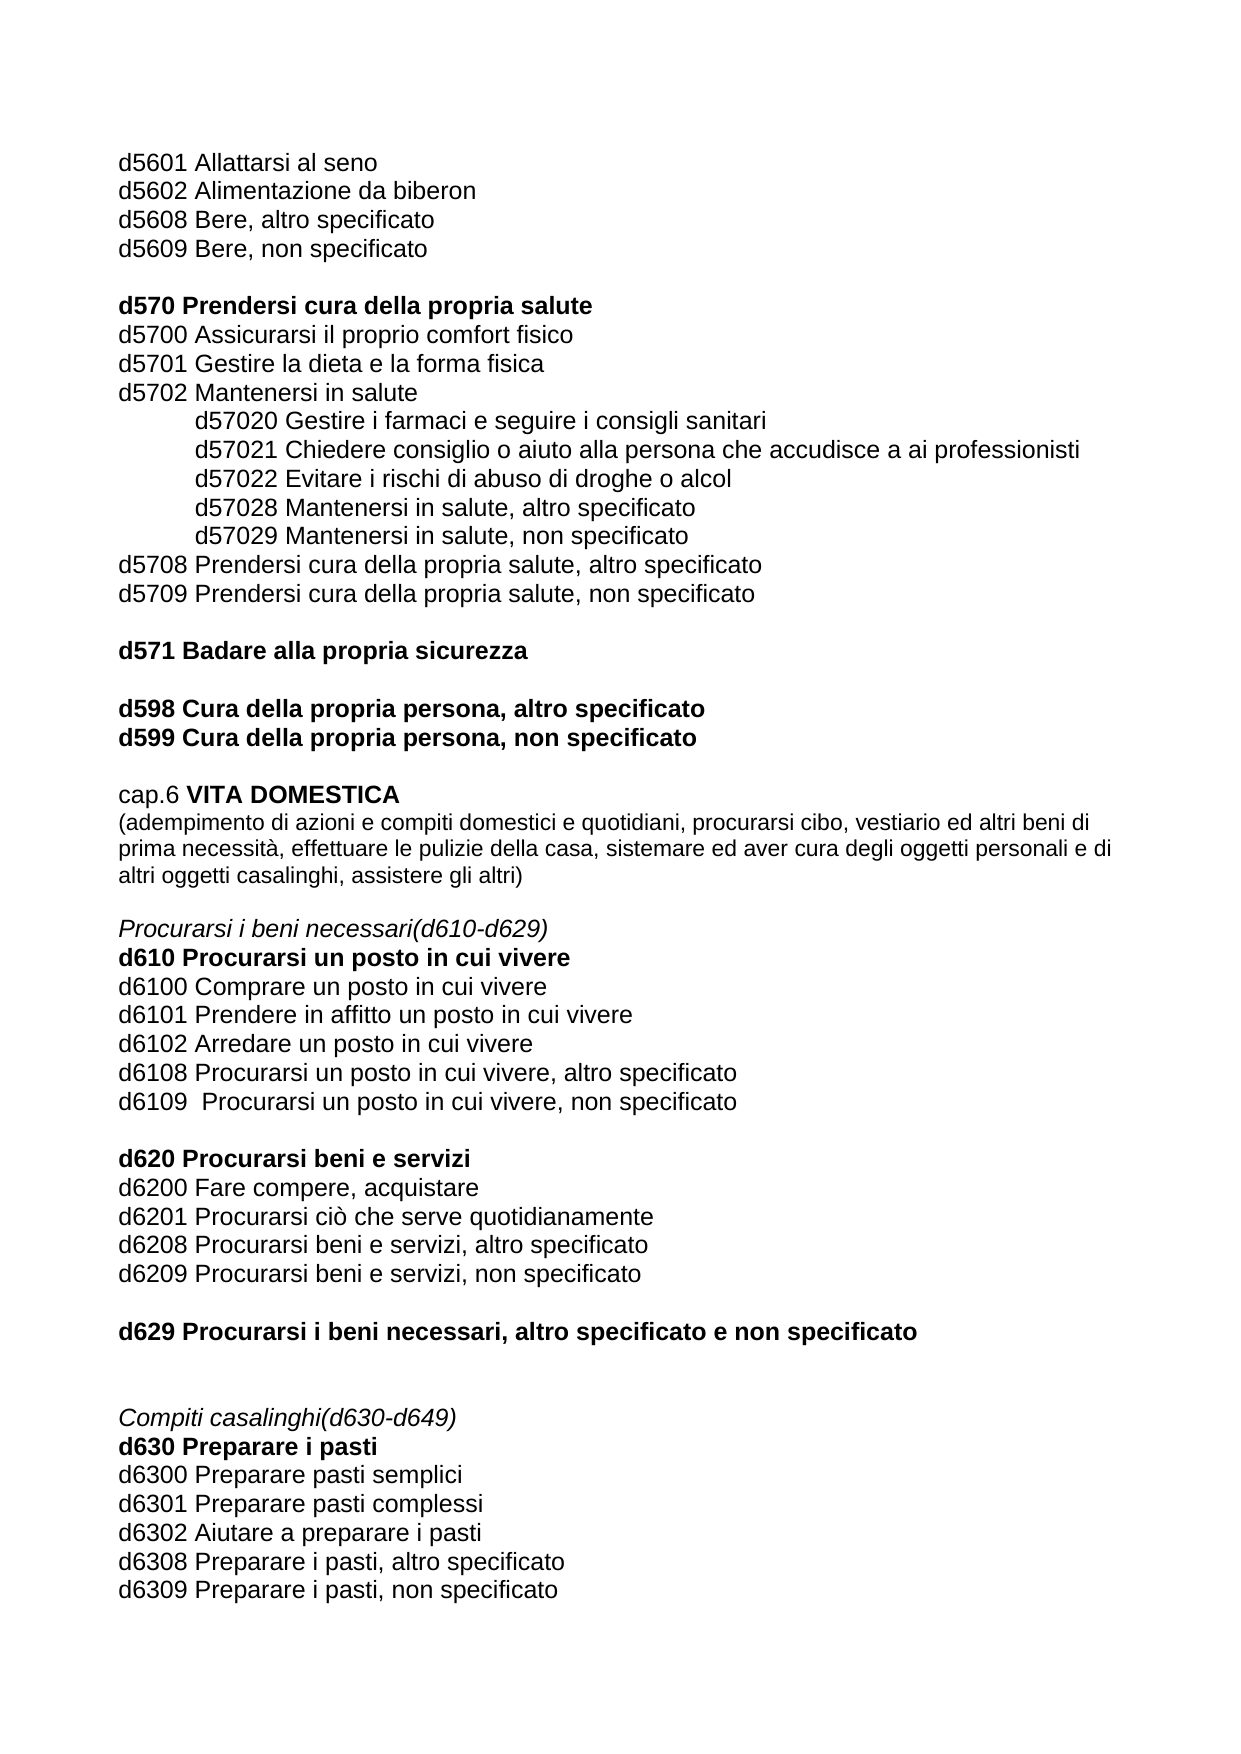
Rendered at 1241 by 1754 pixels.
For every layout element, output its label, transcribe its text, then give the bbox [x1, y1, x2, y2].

text d6200 Fare compere, acquistare [118, 1173, 1122, 1202]
text d571 Badare alla propria sicurezza [118, 636, 1122, 665]
text d6301 Preparare pasti complessi [118, 1489, 1122, 1518]
text d6208 Procurarsi beni e servizi, altro specificato [118, 1231, 1122, 1259]
text d6108 Procurarsi un posto in cui vivere, altro specificato [118, 1058, 1122, 1087]
text d6308 Preparare i pasti, altro specificato [118, 1547, 1122, 1576]
text d5701 Gestire la dieta e la forma fisica [118, 349, 1122, 378]
text d5700 Assicurarsi il proprio comfort fisico [118, 320, 1122, 349]
text d6201 Procurarsi ciò che serve quotidianamente [118, 1202, 1122, 1231]
text d57022 Evitare i rischi di abuso di droghe o alcol [118, 464, 1122, 493]
text d620 Procurarsi beni e servizi [118, 1144, 1122, 1173]
text d6309 Preparare i pasti, non specificato [118, 1576, 1122, 1604]
text d5602 Alimentazione da biberon [118, 176, 1122, 205]
text d6109 Procurarsi un posto in cui vivere, non specificato [118, 1087, 1122, 1116]
text d5709 Prendersi cura della propria salute, non specificato [118, 579, 1122, 608]
text d6209 Procurarsi beni e servizi, non specificato [118, 1259, 1122, 1288]
text d57028 Mantenersi in salute, altro specificato [118, 493, 1122, 521]
text d6302 Aiutare a preparare i pasti [118, 1518, 1122, 1547]
text d57021 Chiedere consiglio o aiuto alla persona che accudisce a ai professionisti [118, 435, 1122, 464]
text d5601 Allattarsi al seno [118, 148, 1122, 176]
text d6300 Preparare pasti semplici [118, 1461, 1122, 1489]
text d6100 Comprare un posto in cui vivere [118, 972, 1122, 1001]
text Compiti casalinghi(d630-d649) [118, 1403, 1122, 1432]
text d610 Procurarsi un posto in cui vivere [118, 943, 1122, 972]
text d630 Preparare i pasti [118, 1432, 1122, 1461]
text cap.6 VITA DOMESTICA [118, 780, 1122, 809]
text d5702 Mantenersi in salute [118, 378, 1122, 406]
text Procurarsi i beni necessari(d610-d629) [118, 914, 1122, 943]
text d5708 Prendersi cura della propria salute, altro specificato [118, 550, 1122, 579]
text d570 Prendersi cura della propria salute [118, 291, 1122, 320]
text d629 Procurarsi i beni necessari, altro specificato e non specificato [118, 1317, 1122, 1346]
text (adempimento di azioni e compiti domestici e quotidiani, procurarsi cibo, vestiario ed altri beni di prima necessità, effettuare le pulizie della casa, sistemare ed aver cura degli oggetti personali e di altri oggetti casalinghi, assistere gli altri) [118, 809, 1122, 888]
text d6102 Arredare un posto in cui vivere [118, 1029, 1122, 1058]
text d599 Cura della propria persona, non specificato [118, 723, 1122, 751]
text d6101 Prendere in affitto un posto in cui vivere [118, 1001, 1122, 1029]
text d57029 Mantenersi in salute, non specificato [118, 521, 1122, 550]
text d5608 Bere, altro specificato [118, 205, 1122, 234]
text d57020 Gestire i farmaci e seguire i consigli sanitari [118, 406, 1122, 435]
text d5609 Bere, non specificato [118, 234, 1122, 263]
text d598 Cura della propria persona, altro specificato [118, 694, 1122, 723]
